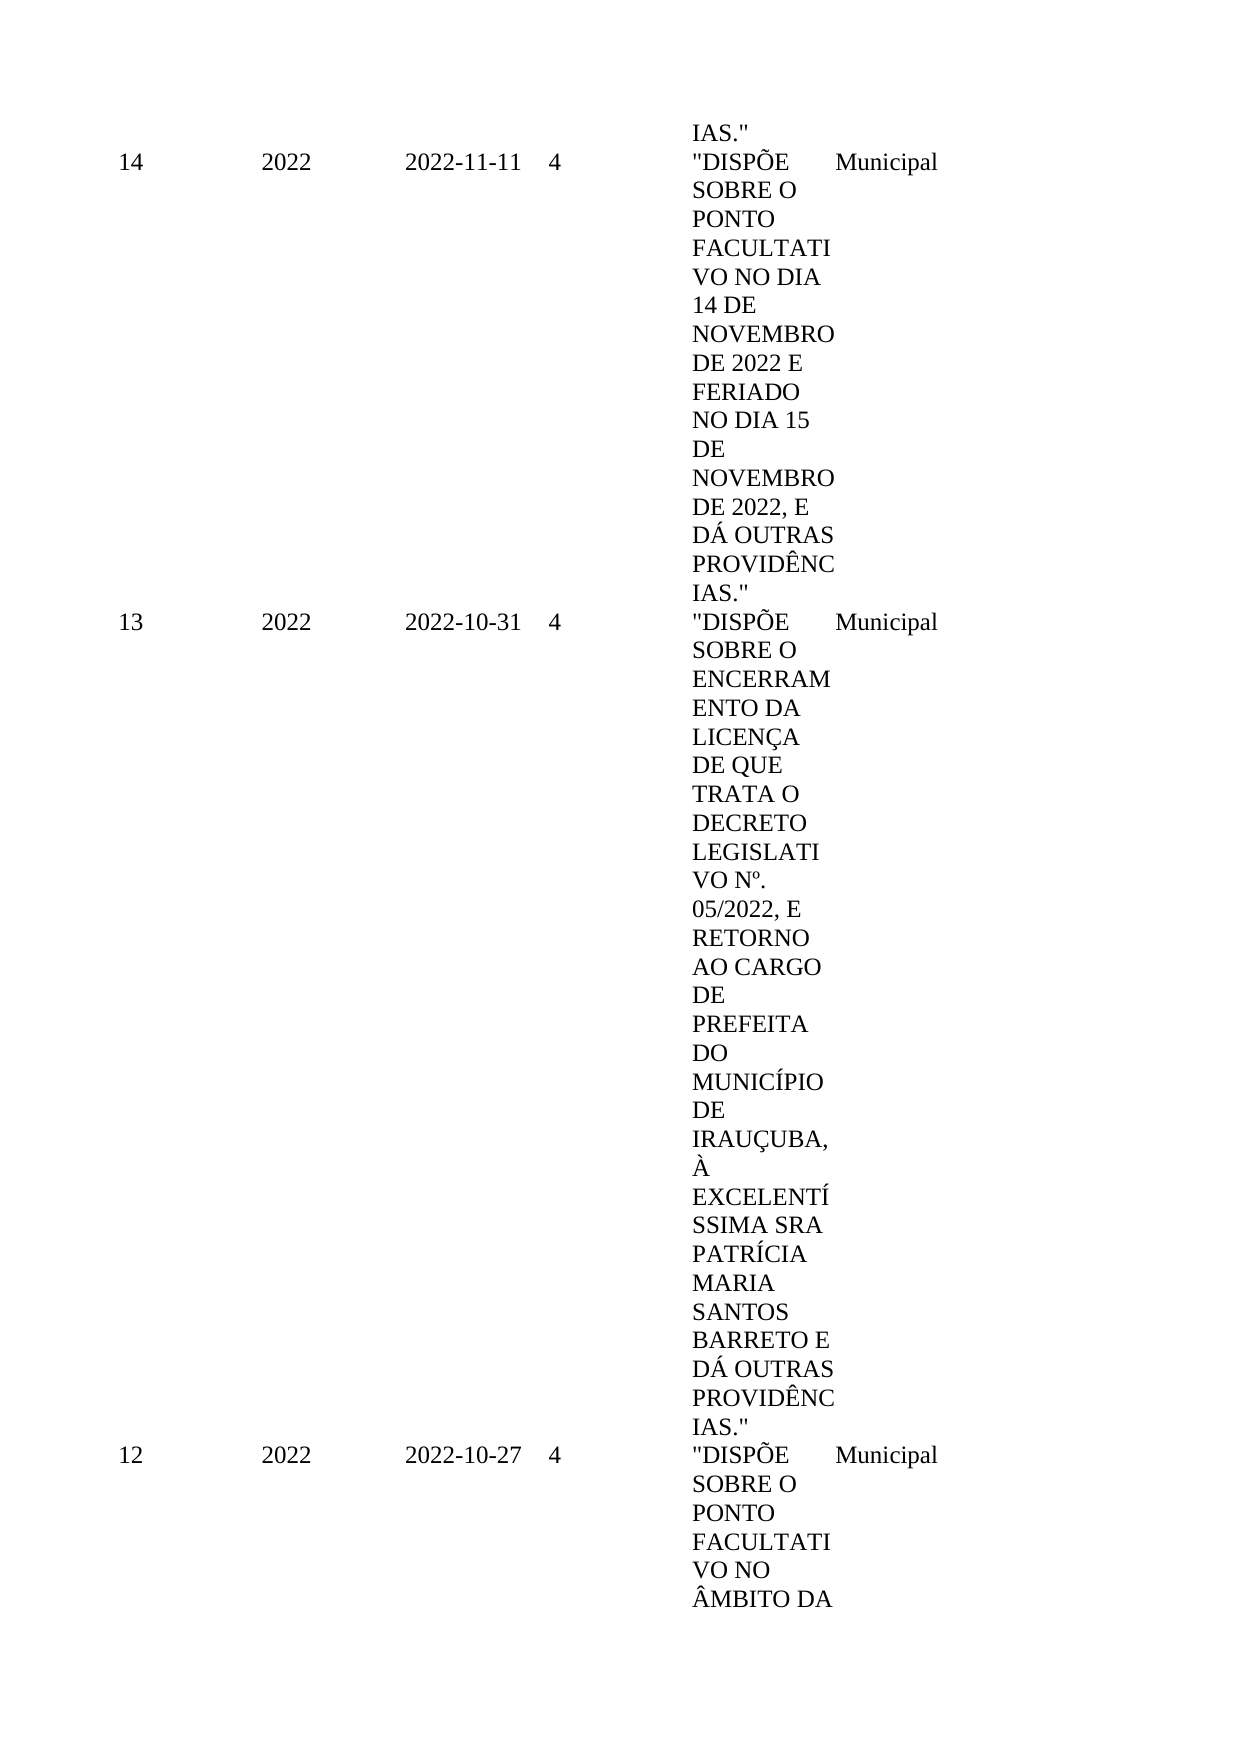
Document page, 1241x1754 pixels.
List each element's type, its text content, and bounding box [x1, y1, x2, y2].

table_cell Municipal [835, 607, 979, 1441]
table_cell [979, 607, 1122, 1441]
table_cell [548, 118, 692, 147]
table_cell 2022-10-31 [405, 607, 548, 1441]
table_cell 4 [548, 1441, 692, 1613]
table_cell IAS." [692, 118, 835, 147]
table_cell 2022 [261, 607, 405, 1441]
table_cell Municipal [835, 147, 979, 607]
table_cell [979, 118, 1122, 147]
table_cell [979, 1441, 1122, 1613]
table_cell 13 [118, 607, 261, 1441]
table_cell 12 [118, 1441, 261, 1613]
table_cell Municipal [835, 1441, 979, 1613]
table_cell [118, 118, 261, 147]
table_cell [405, 118, 548, 147]
table_cell "DISPÕE SOBRE O ENCERRAMENTO DA LICENÇA DE QUE TRATA O DECRETO LEGISLATIVO Nº. 05/2022, E RETORNO AO CARGO DE PREFEITA DO MUNICÍPIO DE IRAUÇUBA, À EXCELENTÍSSIMA SRA PATRÍCIA MARIA SANTOS BARRETO E DÁ OUTRAS PROVIDÊNCIAS." [692, 607, 835, 1441]
table_cell [261, 118, 405, 147]
table_cell 2022 [261, 147, 405, 607]
table_cell "DISPÕE SOBRE O PONTO FACULTATIVO NO DIA 14 DE NOVEMBRO DE 2022 E FERIADO NO DIA 15 DE NOVEMBRO DE 2022, E DÁ OUTRAS PROVIDÊNCIAS." [692, 147, 835, 607]
table_cell 14 [118, 147, 261, 607]
table_cell "DISPÕE SOBRE O PONTO FACULTATIVO NO ÂMBITO DA [692, 1441, 835, 1613]
table_cell 2022 [261, 1441, 405, 1613]
table_cell 2022-10-27 [405, 1441, 548, 1613]
table_cell 4 [548, 147, 692, 607]
table_cell 4 [548, 607, 692, 1441]
table_cell [835, 118, 979, 147]
table_cell [979, 147, 1122, 607]
table_cell 2022-11-11 [405, 147, 548, 607]
